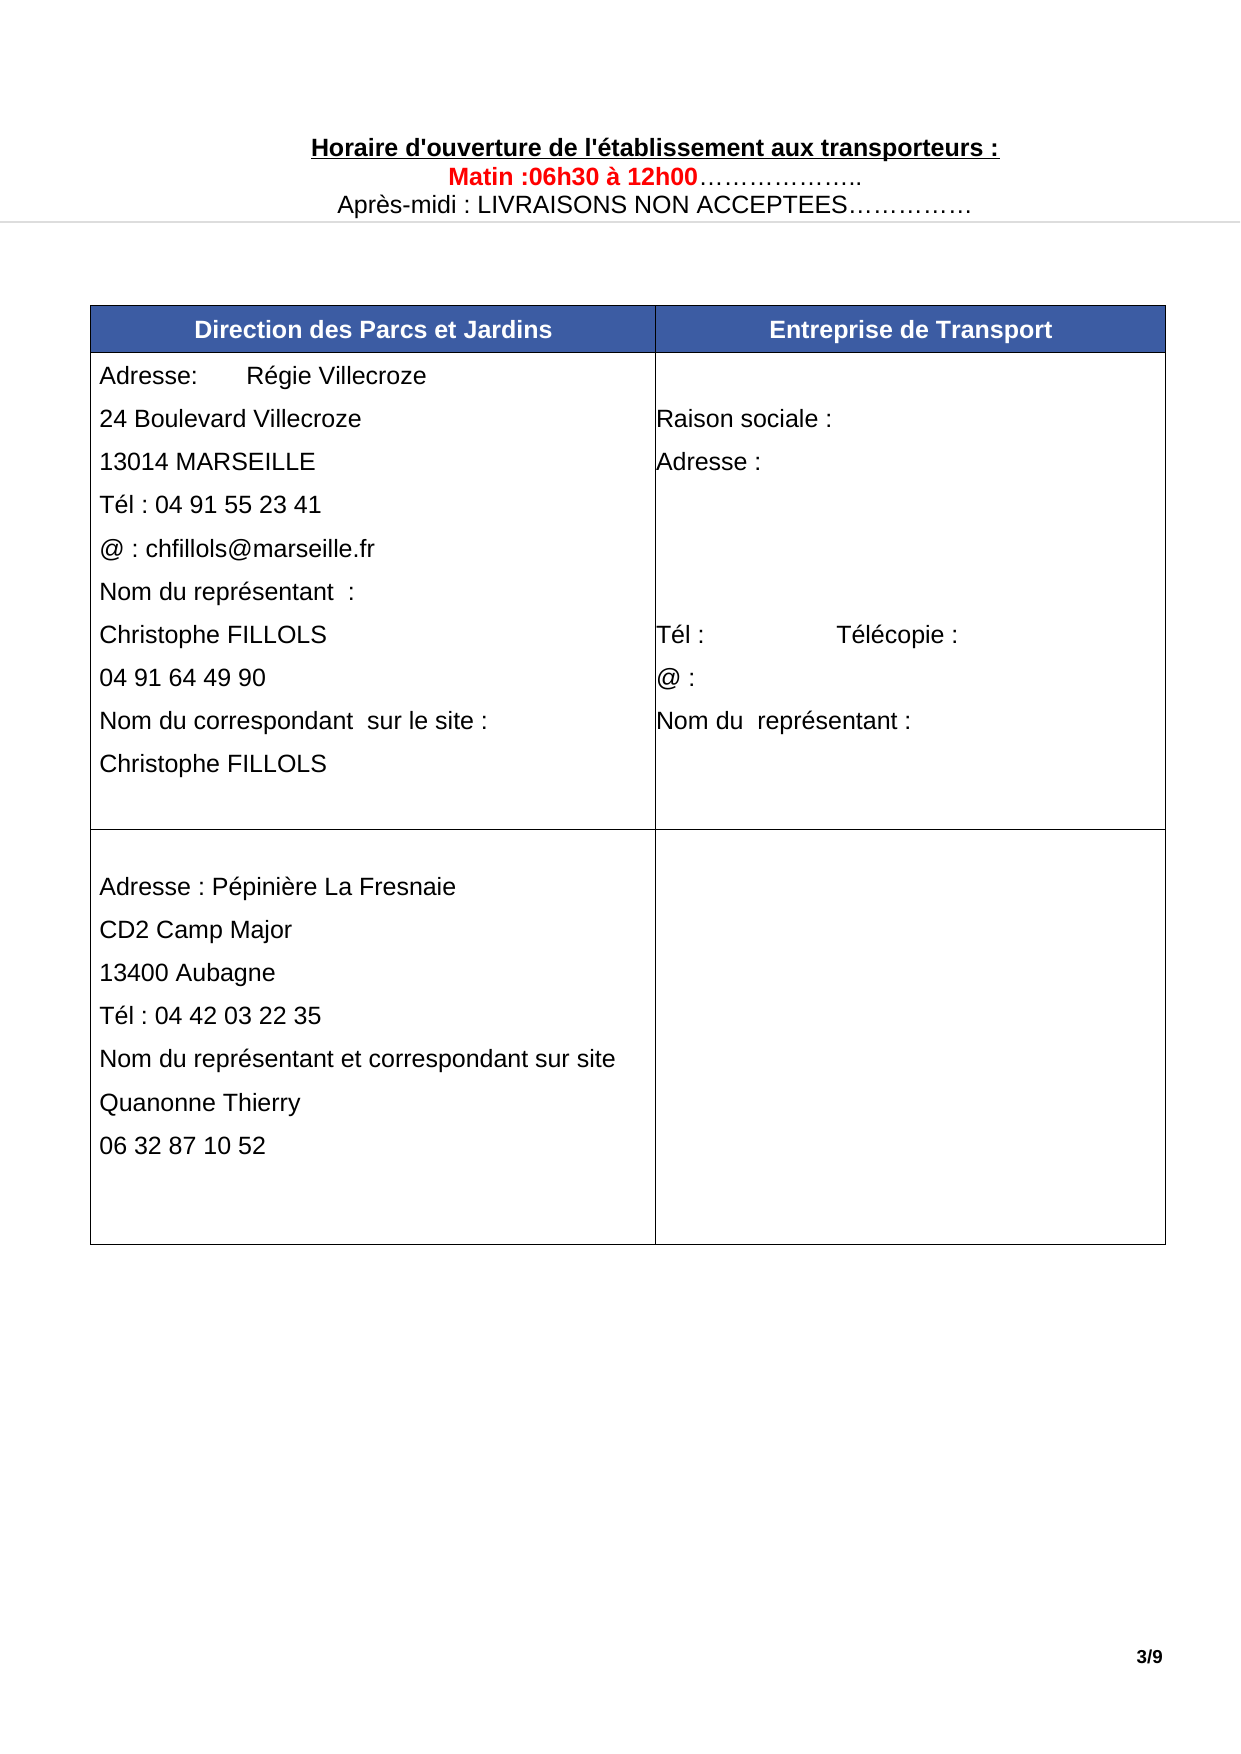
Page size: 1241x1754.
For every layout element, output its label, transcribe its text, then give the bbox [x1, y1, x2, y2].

table_header Direction des Parcs et Jardins [91, 306, 655, 352]
text Matin :06h30 à 12h00……………….. [148, 161, 1162, 190]
table_cell Adresse: Régie Villecroze 24 Boulevard Villecroze 13014 MARSEILLE Tél : 04 91 55 23 41 @ : chfillols@marseille.fr Nom du représentant : Christophe FILLOLS 04 91 64 49 90 Nom du correspondant sur le site : Christophe FILLOLS [91, 353, 655, 829]
text Horaire d'ouverture de l'établissement aux transporteurs : [148, 133, 1162, 161]
table_cell Raison sociale : Adresse : Tél : Télécopie : @ : Nom du représentant : [656, 353, 1165, 829]
table_header Entreprise de Transport [656, 306, 1165, 352]
text Après-midi : LIVRAISONS NON ACCEPTEES…………… [148, 190, 1162, 219]
table_cell [656, 830, 1165, 1244]
table_cell Adresse : Pépinière La Fresnaie CD2 Camp Major 13400 Aubagne Tél : 04 42 03 22 35 Nom du représentant et correspondant sur site Quanonne Thierry 06 32 87 10 52 [91, 830, 655, 1244]
